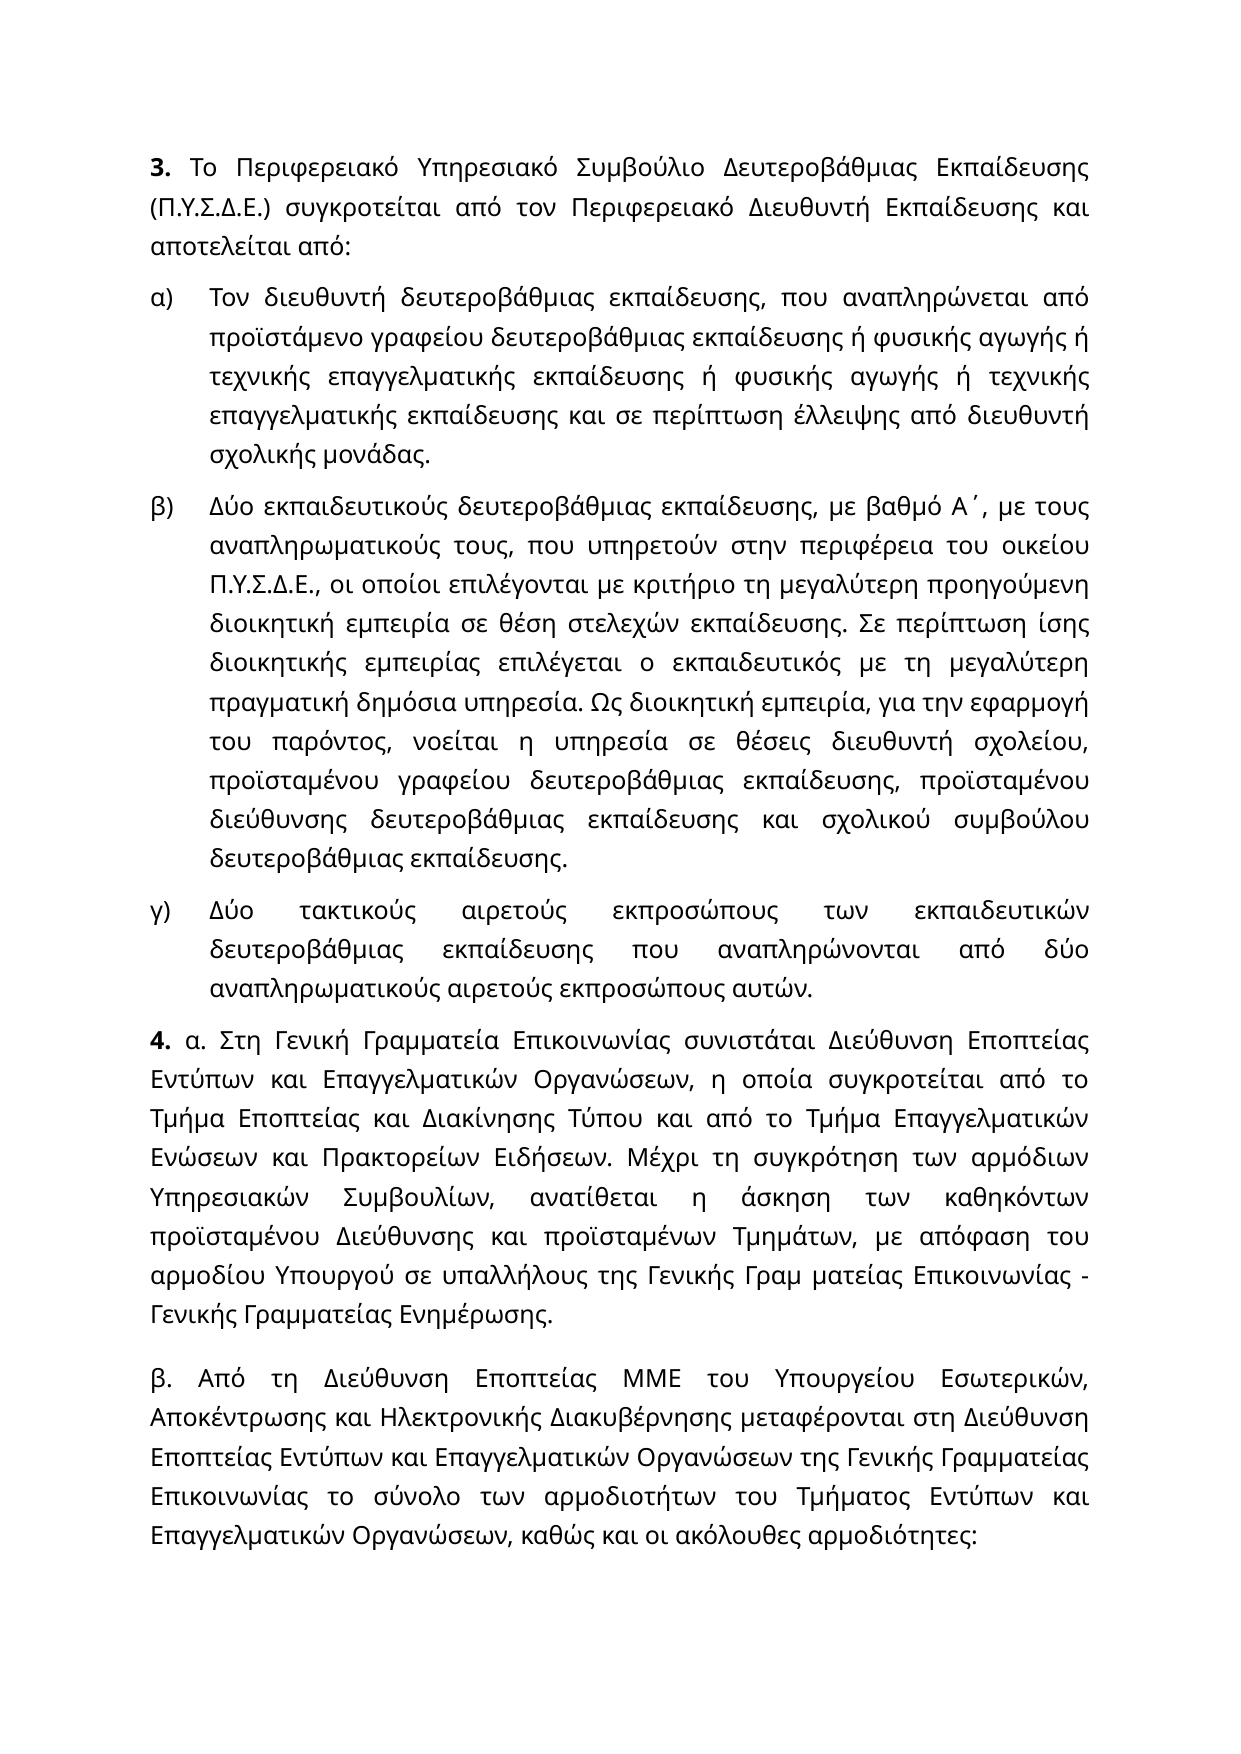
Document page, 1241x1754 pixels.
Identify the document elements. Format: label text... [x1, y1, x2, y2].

text β. Από τη Διεύθυνση Εποπτείας MME του Υπουργείου Εσωτερικών, Αποκέντρωσης και Ηλεκτρονικής Διακυβέρνησης μεταφέρονται στη Διεύθυνση Εποπτείας Εντύπων και Επαγγελματικών Οργανώσεων της Γενικής Γραμματείας Επικοινωνίας το σύνολο των αρμοδιοτήτων του Τμήματος Εντύπων και Επαγγελματικών Οργανώσεων, καθώς και οι ακόλουθες αρμοδιότητες: [150, 1361, 1090, 1552]
list α) Τον διευθυντή δευτεροβάθμιας εκπαίδευσης, που αναπληρώνεται από προϊστάμενο γραφείου δευτεροβάθμιας εκπαίδευσης ή φυσικής αγωγής ή τεχνικής επαγγελματικής εκπαίδευσης ή φυσικής αγωγής ή τεχνικής επαγγελματικής εκπαίδευσης και σε περίπτωση έλλειψης από διευθυντή σχολικής μονάδας. [150, 280, 1090, 471]
text 3. Το Περιφερειακό Υπηρεσιακό Συμβούλιο Δευτεροβάθμιας Εκπαίδευσης (Π.Υ.Σ.Δ.Ε.) συγκροτείται από τον Περιφερειακό Διευθυντή Εκπαίδευσης και αποτελείται από: [150, 150, 1090, 262]
list β) Δύο εκπαιδευτικούς δευτεροβάθμιας εκπαίδευσης, με βαθμό Α΄, με τους αναπληρωματικούς τους, που υπηρετούν στην περιφέρεια του οικείου Π.Υ.Σ.Δ.Ε., οι οποίοι επιλέγονται με κριτήριο τη μεγαλύτερη προηγούμενη διοικητική εμπειρία σε θέση στελεχών εκπαίδευσης. Σε περίπτωση ίσης διοικητικής εμπειρίας επιλέγεται ο εκπαιδευτικός με τη μεγαλύτερη πραγματική δημόσια υπηρεσία. Ως διοικητική εμπειρία, για την εφαρμογή του παρόντος, νοείται η υπηρεσία σε θέσεις διευθυντή σχολείου, προϊσταμένου γραφείου δευτεροβάθμιας εκπαίδευσης, προϊσταμένου διεύθυνσης δευτεροβάθμιας εκπαίδευσης και σχολικού συμβούλου δευτεροβάθμιας εκπαίδευσης. [150, 488, 1090, 875]
text 4. α. Στη Γενική Γραμματεία Επικοινωνίας συνιστάται Διεύθυνση Εποπτείας Εντύπων και Επαγγελματικών Οργανώσεων, η οποία συγκροτείται από το Τμήμα Εποπτείας και Διακίνησης Τύπου και από το Τμήμα Επαγγελματικών Ενώσεων και Πρακτορείων Ειδήσεων. Μέχρι τη συγκρότηση των αρμόδιων Υπηρεσιακών Συμβουλίων, ανατίθεται η άσκηση των καθηκόντων προϊσταμένου Διεύθυνσης και προϊσταμένων Τμημάτων, με απόφαση του αρμοδίου Υπουργού σε υπαλλήλους της Γενικής Γραμ ματείας Επικοινωνίας - Γενικής Γραμματείας Ενημέρωσης. [150, 1022, 1090, 1331]
list γ) Δύο τακτικούς αιρετούς εκπροσώπους των εκπαιδευτικών δευτεροβάθμιας εκπαίδευσης που αναπληρώνονται από δύο αναπληρωματικούς αιρετούς εκπροσώπους αυτών. [150, 892, 1090, 1005]
